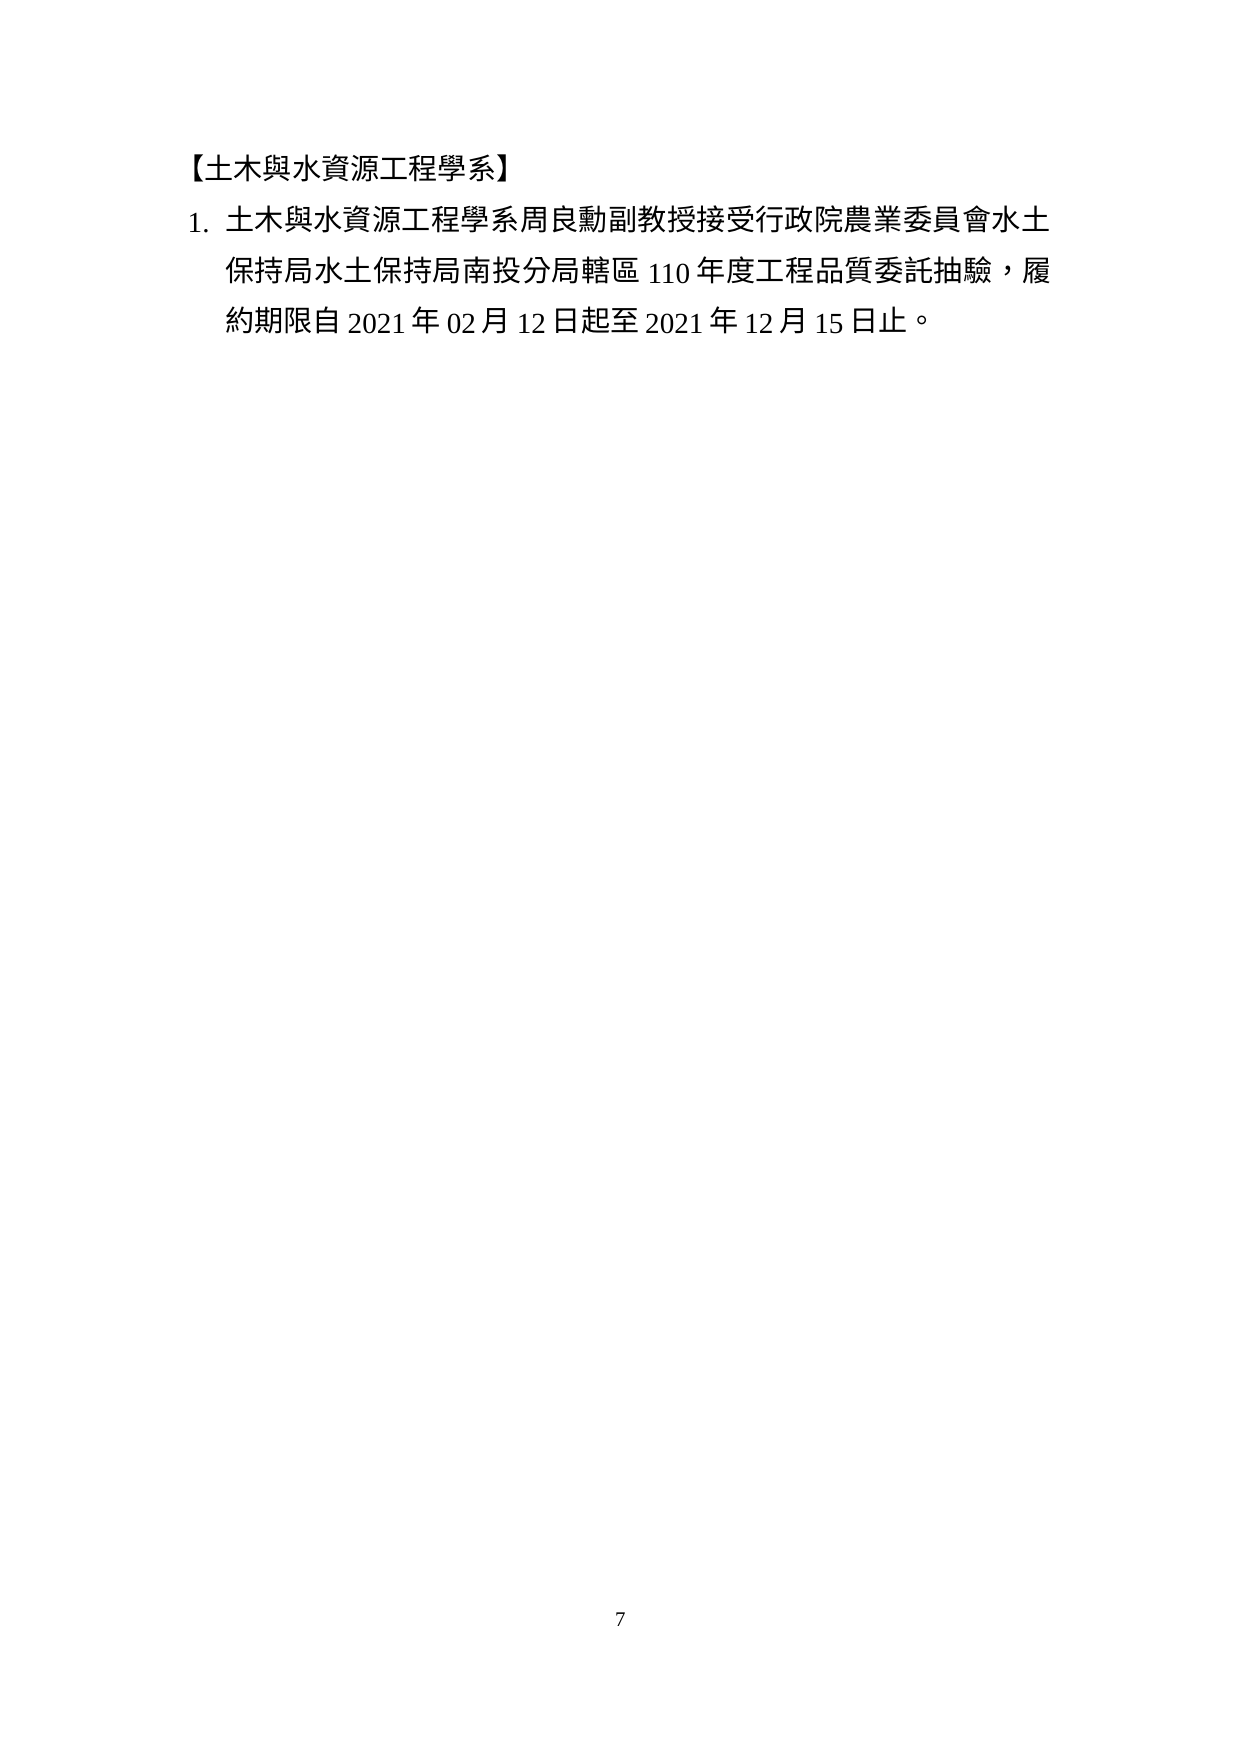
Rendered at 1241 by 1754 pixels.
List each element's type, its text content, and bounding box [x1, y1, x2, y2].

text 【土木與水資源工程學系】 [175, 146, 1053, 188]
list 土木與水資源工程學系周良勳副教授接受行政院農業委員會水土保持局水土保持局南投分局轄區110年度工程品質委託抽驗，履約期限自2021年02月12日起至2021年12月15日止。 [187, 196, 1053, 340]
